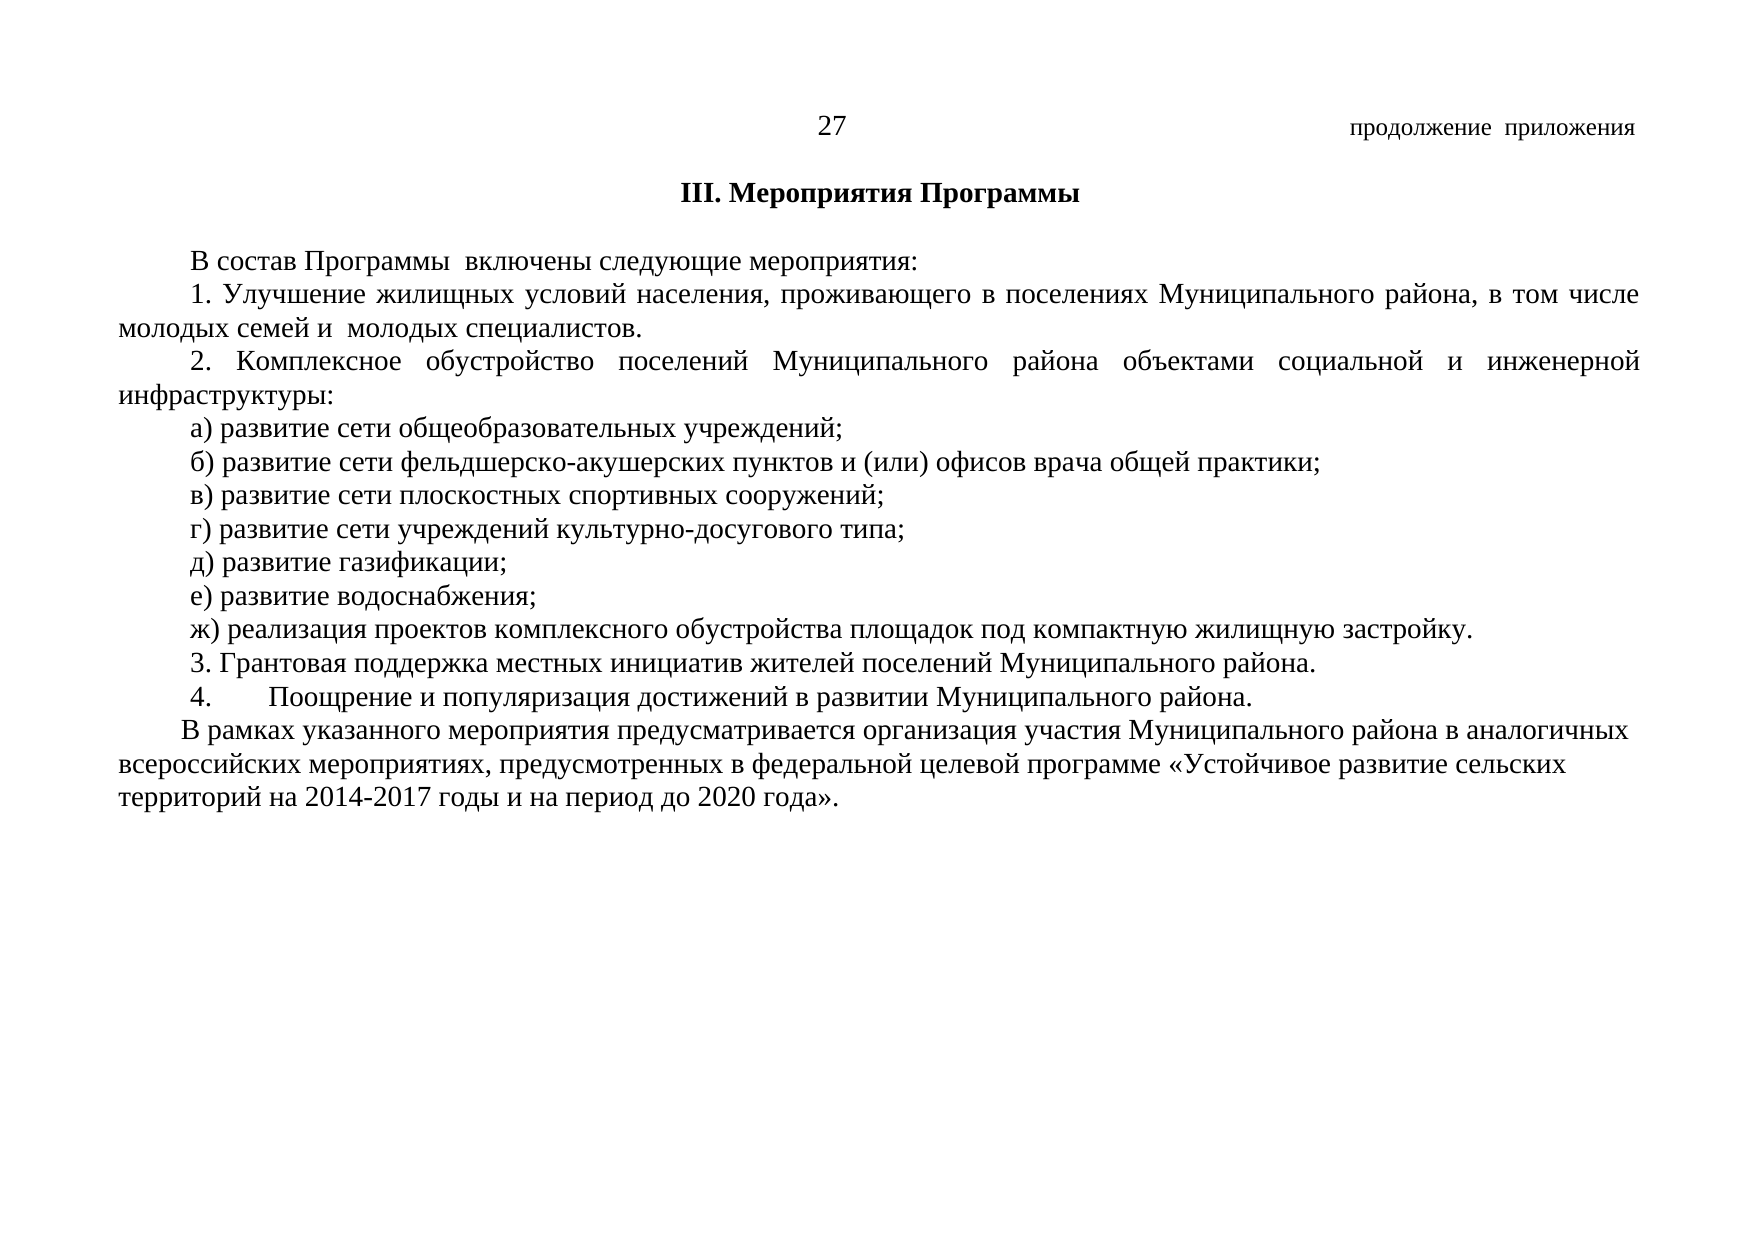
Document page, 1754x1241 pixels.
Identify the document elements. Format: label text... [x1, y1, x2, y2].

text 1. Улучшение жилищных условий населения, проживающего в поселениях Муниципального района, в том числе молодых семей и молодых специалистов. [118, 276, 1642, 343]
text ж) реализация проектов комплексного обустройства площадок под компактную жилищную застройку. [118, 612, 1642, 645]
list Поощрение и популяризация достижений в развитии Муниципального района. [118, 679, 1642, 712]
subtitle 27 продолжение приложения [118, 108, 1642, 142]
text В рамках указанного мероприятия предусматривается организация участия Муниципального района в аналогичных всероссийских мероприятиях, предусмотренных в федеральной целевой программе «Устойчивое развитие сельских территорий на 2014-2017 годы и на период до 2020 года». [118, 712, 1642, 813]
text г) развитие сети учреждений культурно-досугового типа; [118, 511, 1642, 544]
text 2. Комплексное обустройство поселений Муниципального района объектами социальной и инженерной инфраструктуры: [118, 343, 1642, 410]
text б) развитие сети фельдшерско-акушерских пунктов и (или) офисов врача общей практики; [118, 444, 1642, 477]
text В состав Программы включены следующие мероприятия: [118, 243, 1642, 276]
text е) развитие водоснабжения; [118, 578, 1642, 612]
text д) развитие газификации; [118, 544, 1642, 578]
text а) развитие сети общеобразовательных учреждений; [118, 410, 1642, 444]
text 3. Грантовая поддержка местных инициатив жителей поселений Муниципального района. [118, 645, 1642, 679]
subtitle III. Мероприятия Программы [118, 176, 1642, 209]
text в) развитие сети плоскостных спортивных сооружений; [118, 477, 1642, 511]
